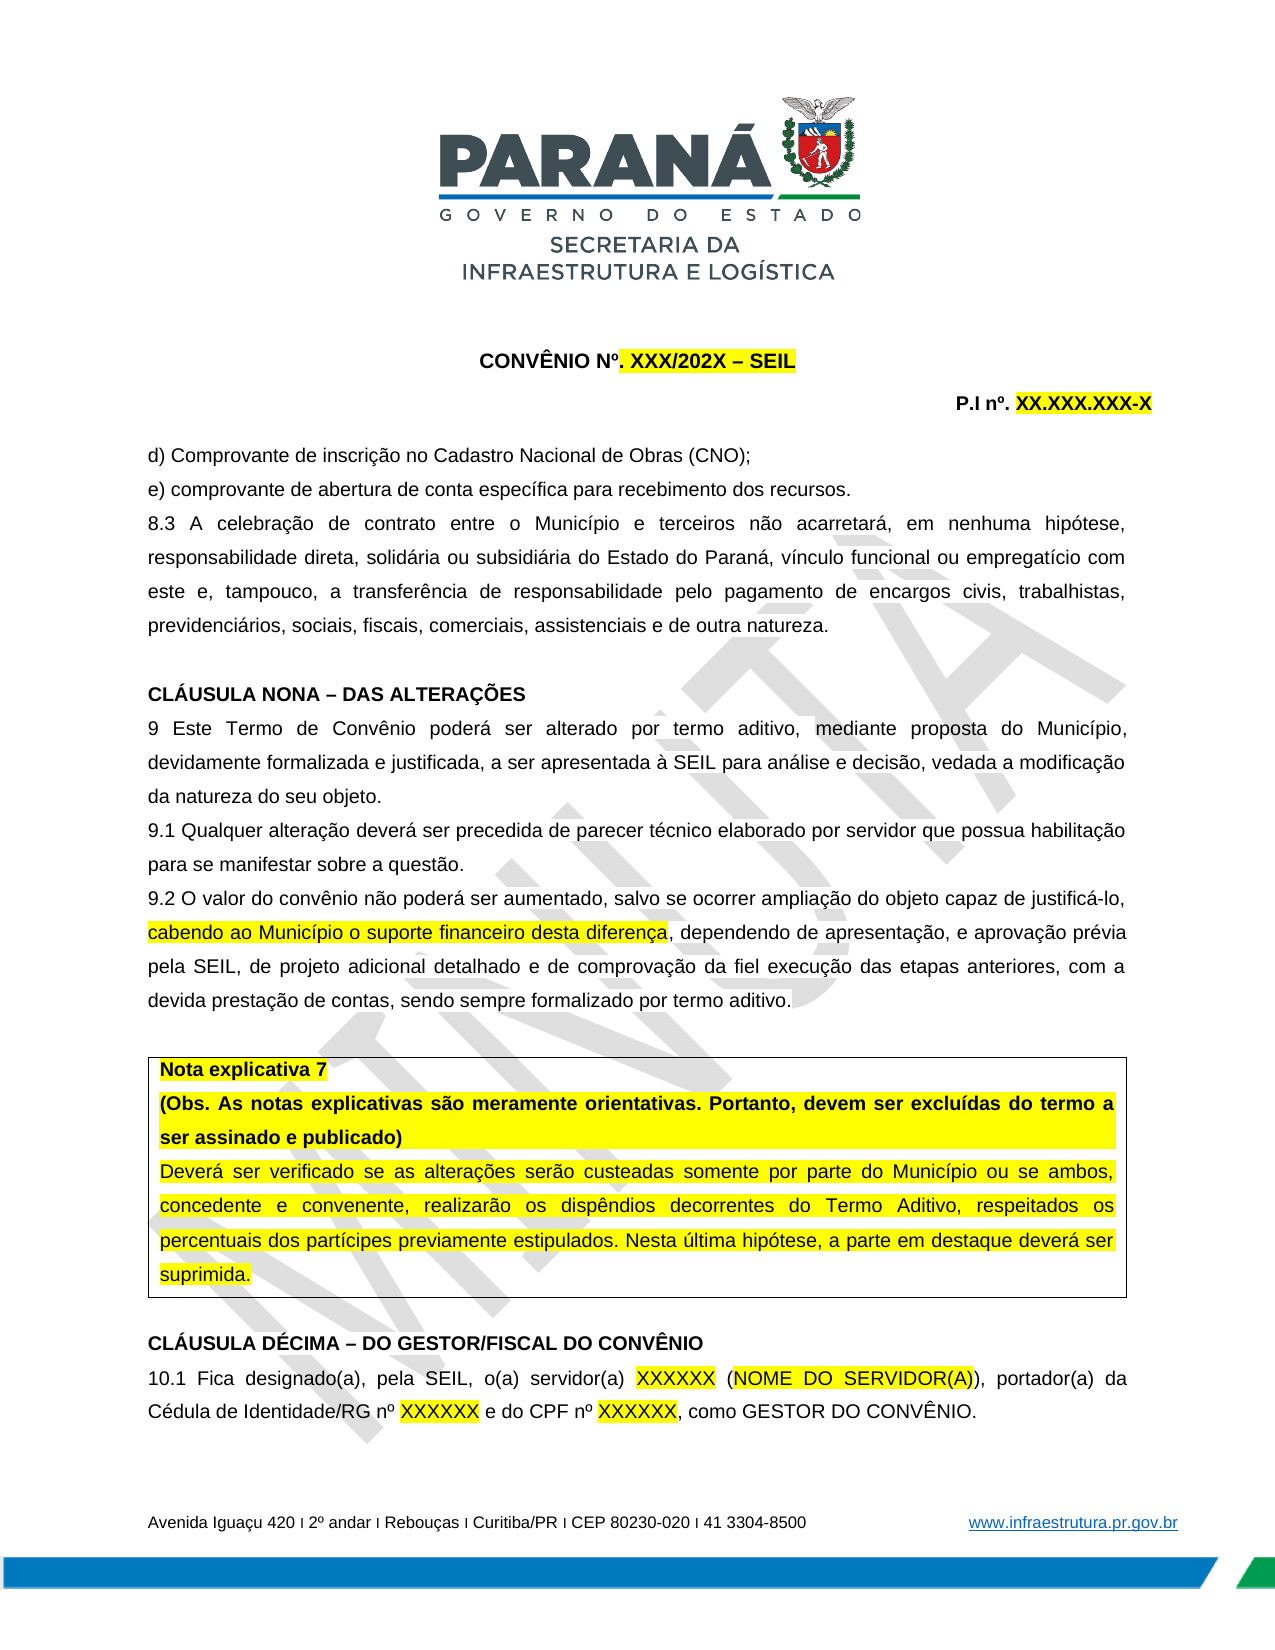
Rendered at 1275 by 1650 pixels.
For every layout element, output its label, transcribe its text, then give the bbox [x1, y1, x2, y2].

text 9.1 Qualquer alteração deverá ser precedida de parecer técnico elaborado por servidor que possua habilitação para se manifestar sobre a questão. [148, 819, 1127, 875]
text CLÁUSULA NONA – DAS ALTERAÇÕES [148, 682, 1127, 705]
text e) comprovante de abertura de conta específica para recebimento dos recursos. [148, 478, 1127, 501]
text CLÁUSULA DÉCIMA – DO GESTOR/FISCAL DO CONVÊNIO [148, 1332, 1127, 1355]
text 10.1 Fica designado(a), pela SEIL, o(a) servidor(a) XXXXXX (NOME DO SERVIDOR(A)), portador(a) da Cédula de Identidade/RG nº XXXXXX e do CPF nº XXXXXX, como GESTOR DO CONVÊNIO. [148, 1366, 1127, 1423]
text d) Comprovante de inscrição no Cadastro Nacional de Obras (CNO); [148, 444, 1127, 467]
picture [0, 1556, 1275, 1591]
text 9 Este Termo de Convênio poderá ser alterado por termo aditivo, mediante proposta do Município, devidamente formalizada e justificada, a ser apresentada à SEIL para análise e decisão, vedada a modificação da natureza do seu objeto. [148, 716, 1127, 807]
table_header Nota explicativa 7 (Obs. As notas explicativas são meramente orientativas. Portanto, devem ser excluídas do termo a ser assinado e publicado) Deverá ser verificado se as alterações serão custeadas somente por parte do Município ou se ambos, concedente e convenente, realizarão os dispêndios decorrentes do Termo Aditivo, respeitados os percentuais dos partícipes previamente estipulados. Nesta última hipótese, a parte em destaque deverá ser suprimida. [149, 1058, 1126, 1297]
picture [438, 97, 861, 280]
text 9.2 O valor do convênio não poderá ser aumentado, salvo se ocorrer ampliação do objeto capaz de justificá-lo, cabendo ao Município o suporte financeiro desta diferença, dependendo de apresentação, e aprovação prévia pela SEIL, de projeto adicional detalhado e de comprovação da fiel execução das etapas anteriores, com a devida prestação de contas, sendo sempre formalizado por termo aditivo. [148, 887, 1127, 1012]
text 8.3 A celebração de contrato entre o Município e terceiros não acarretará, em nenhuma hipótese, responsabilidade direta, solidária ou subsidiária do Estado do Paraná, vínculo funcional ou empregatício com este e, tampouco, a transferência de responsabilidade pelo pagamento de encargos civis, trabalhistas, previdenciários, sociais, fiscais, comerciais, assistenciais e de outra natureza. [148, 512, 1127, 637]
